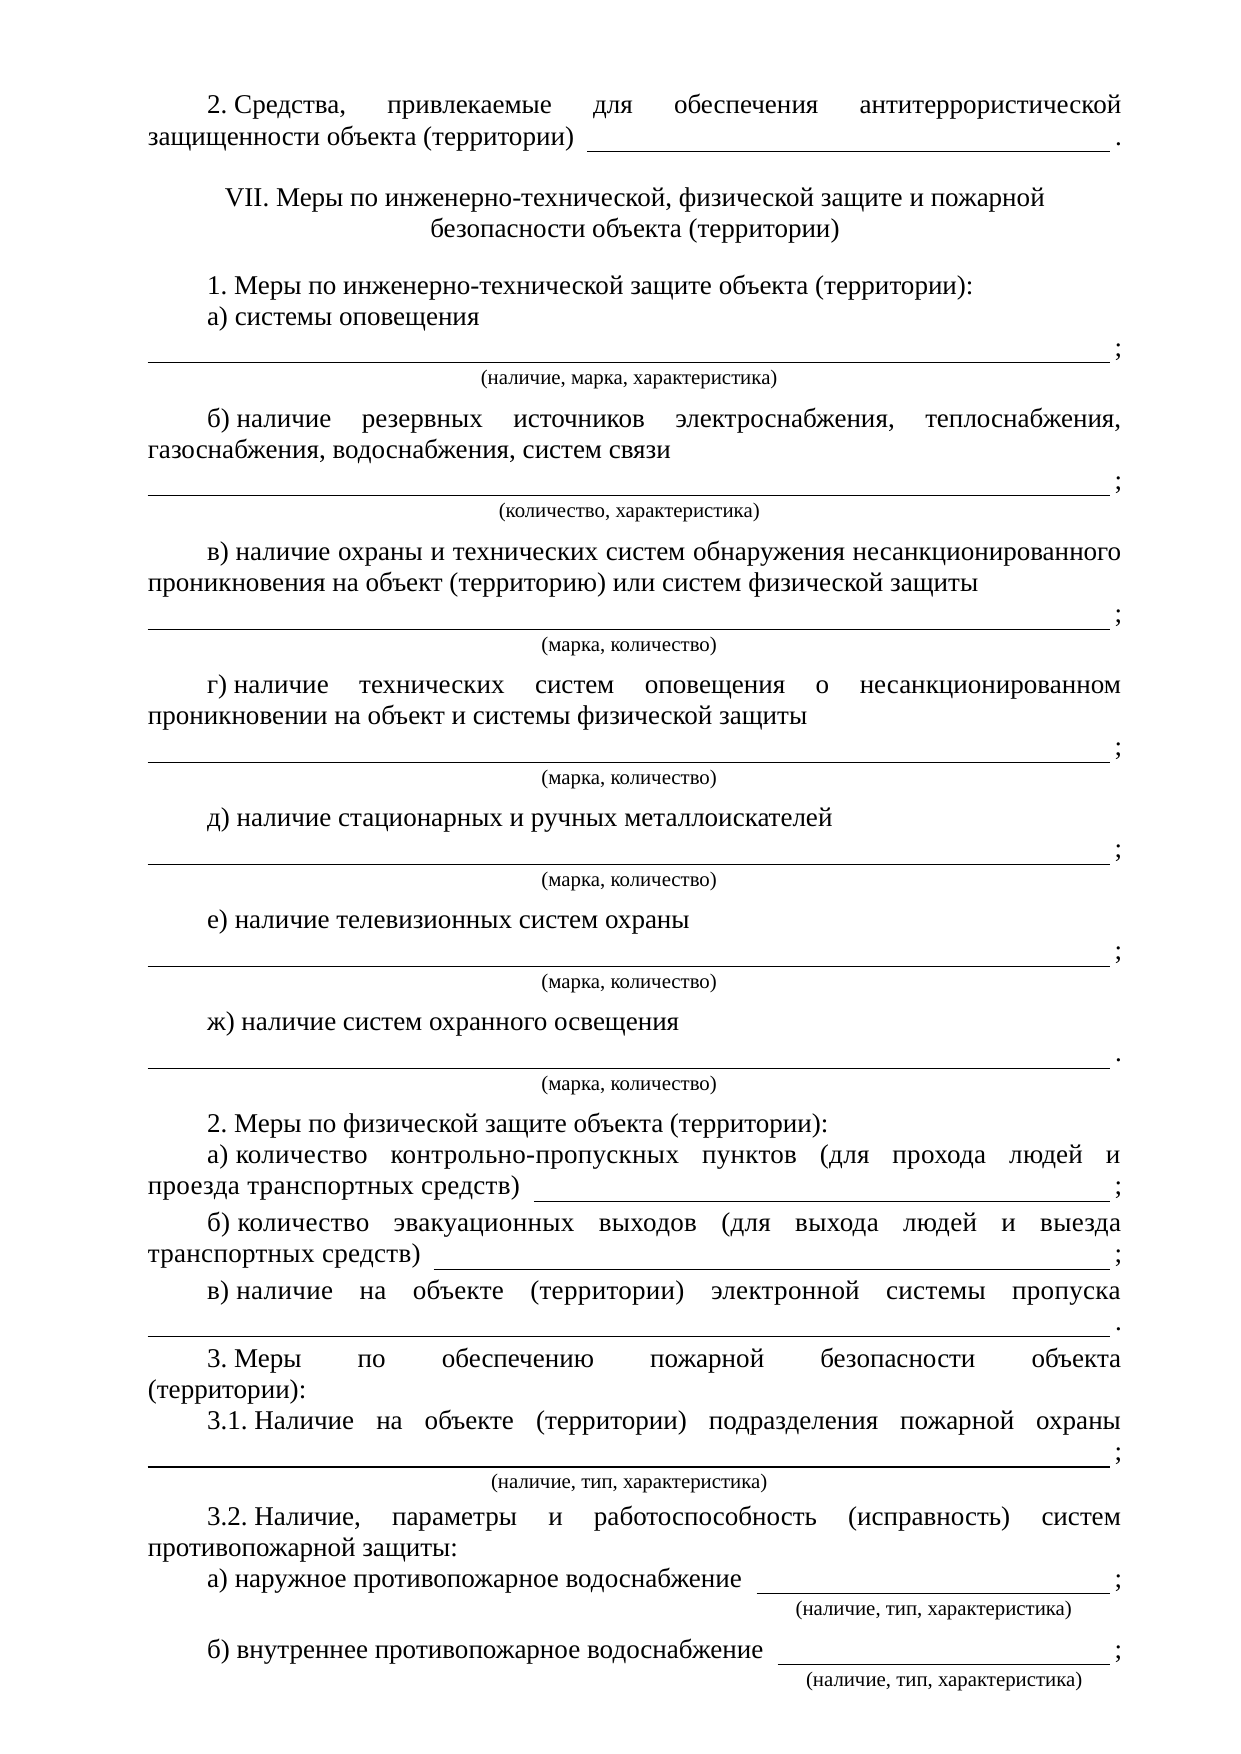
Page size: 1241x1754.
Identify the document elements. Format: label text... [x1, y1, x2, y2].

text 2. Меры по физической защите объекта (территории): [148, 1107, 1122, 1138]
text д) наличие стационарных и ручных металлоискателей [148, 801, 1122, 832]
text ж) наличие систем охранного освещения [148, 1005, 1122, 1036]
text 3. Меры по обеспечению пожарной безопасности объекта (территории): [148, 1342, 1122, 1404]
text в) наличие на объекте (территории) электронной системы пропуска . [148, 1274, 1122, 1336]
text . [148, 1036, 1122, 1067]
text (марка, количество) [148, 967, 1110, 993]
text (наличие, тип, характеристика) [778, 1665, 1110, 1691]
text (марка, количество) [148, 763, 1110, 789]
text (марка, количество) [148, 865, 1110, 891]
text а) наружное противопожарное водоснабжение ; [148, 1562, 1122, 1593]
text ; [148, 597, 1122, 628]
text 2. Средства, привлекаемые для обеспечения антитеррористической защищенности объекта (территории) . [148, 89, 1122, 151]
text а) системы оповещения [148, 300, 1122, 331]
text ; [148, 832, 1122, 863]
text (марка, количество) [148, 1069, 1110, 1095]
text а) количество контрольно-пропускных пунктов (для прохода людей и проезда транспортных средств) ; [148, 1138, 1122, 1201]
text г) наличие технических систем оповещения о несанкционированном проникновении на объект и системы физической защиты [148, 668, 1122, 730]
text б) наличие резервных источников электроснабжения, теплоснабжения, газоснабжения, водоснабжения, систем связи [148, 402, 1122, 464]
text (количество, характеристика) [148, 496, 1110, 522]
text в) наличие охраны и технических систем обнаружения несанкционированного проникновения на объект (территорию) или систем физической защиты [148, 535, 1122, 597]
text (марка, количество) [148, 630, 1110, 656]
text б) внутреннее противопожарное водоснабжение ; [148, 1633, 1122, 1664]
text VII. Меры по инженерно-технической, физической защите и пожарной безопасности объекта (территории) [148, 181, 1122, 244]
text ; [148, 331, 1122, 362]
text ; [148, 464, 1122, 495]
text 3.2. Наличие, параметры и работоспособность (исправность) систем противопожарной защиты: [148, 1500, 1122, 1562]
text е) наличие телевизионных систем охраны [148, 903, 1122, 934]
text ; [148, 934, 1122, 966]
text 1. Меры по инженерно-технической защите объекта (территории): [148, 269, 1122, 300]
text б) количество эвакуационных выходов (для выхода людей и выезда транспортных средств) ; [148, 1206, 1122, 1268]
text (наличие, тип, характеристика) [148, 1468, 1110, 1493]
text (наличие, тип, характеристика) [757, 1594, 1110, 1620]
text ; [148, 730, 1122, 762]
text (наличие, марка, характеристика) [148, 363, 1110, 389]
text 3.1. Наличие на объекте (территории) подразделения пожарной охраны ; [148, 1404, 1122, 1466]
